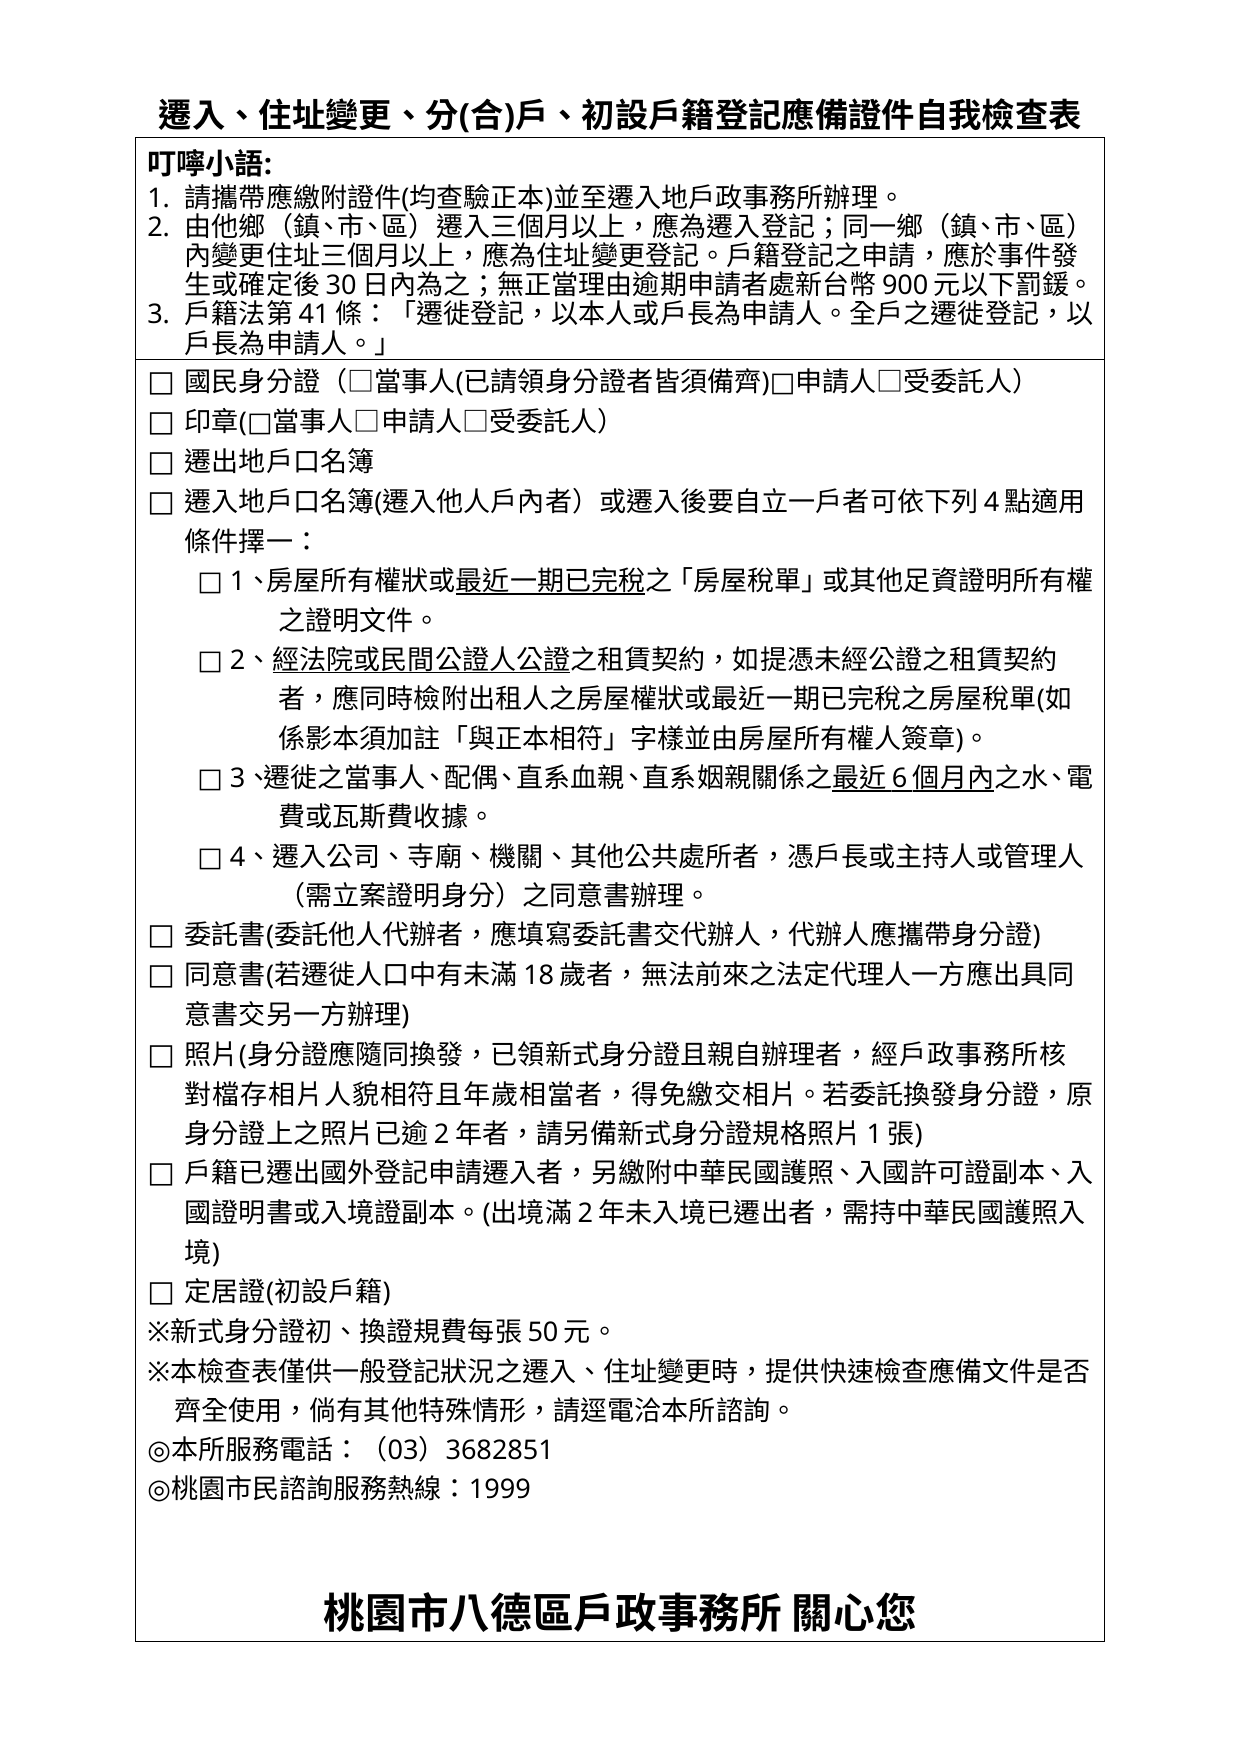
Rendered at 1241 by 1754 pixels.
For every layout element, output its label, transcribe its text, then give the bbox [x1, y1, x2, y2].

table_cell 國民身分證（□當事人(已請領身分證者皆須備齊)□申請人□受委託人） 印章(□當事人□申請人□受委託人） 遷出地戶口名簿 遷入地戶口名簿(遷入他人戶內者）或遷入後要自立一戶者可依下列4點適用條件擇一： □ 1、房屋所有權狀或最近一期已完稅之「房屋稅單」或其他足資證明所有權之證明文件。 □ 2、經法院或民間公證人公證之租賃契約，如提憑未經公證之租賃契約者，應同時檢附出租人之房屋權狀或最近一期已完稅之房屋稅單(如係影本須加註「與正本相符」字樣並由房屋所有權人簽章)。 □ 3、遷徙之當事人、配偶、直系血親、直系姻親關係之最近6個月內之水、電費或瓦斯費收據。 □ 4、遷入公司、寺廟、機關、其他公共處所者，憑戶長或主持人或管理人（需立案證明身分）之同意書辦理。 委託書(委託他人代辦者，應填寫委託書交代辦人，代辦人應攜帶身分證) 同意書(若遷徙人口中有未滿18歲者，無法前來之法定代理人一方應出具同意書交另一方辦理) 照片(身分證應隨同換發，已領新式身分證且親自辦理者，經戶政事務所核對檔存相片人貌相符且年歲相當者，得免繳交相片。若委託換發身分證，原身分證上之照片已逾2年者，請另備新式身分證規格照片1張) 戶籍已遷出國外登記申請遷入者，另繳附中華民國護照、入國許可證副本、入國證明書或入境證副本。(出境滿2年未入境已遷出者，需持中華民國護照入境) 定居證(初設戶籍) ※新式身分證初、換證規費每張50元。 ※本檢查表僅供一般登記狀況之遷入、住址變更時，提供快速檢查應備文件是否齊全使用，倘有其他特殊情形，請逕電洽本所諮詢。 ◎本所服務電話：（03）3682851 ◎桃園市民諮詢服務熱線：1999 桃園市八德區戶政事務所 關心您 [136, 360, 1104, 1641]
table_header 叮嚀小語: 請攜帶應繳附證件(均查驗正本)並至遷入地戶政事務所辦理。 由他鄉（鎮、市、區）遷入三個月以上，應為遷入登記；同一鄉（鎮、市、區）內變更住址三個月以上，應為住址變更登記。戶籍登記之申請，應於事件發生或確定後30日內為之；無正當理由逾期申請者處新台幣900元以下罰鍰。 戶籍法第41條：「遷徙登記，以本人或戶長為申請人。全戶之遷徙登記，以戶長為申請人。」 [136, 138, 1104, 359]
text 遷入、住址變更、分(合)戶、初設戶籍登記應備證件自我檢查表 [71, 89, 1169, 137]
